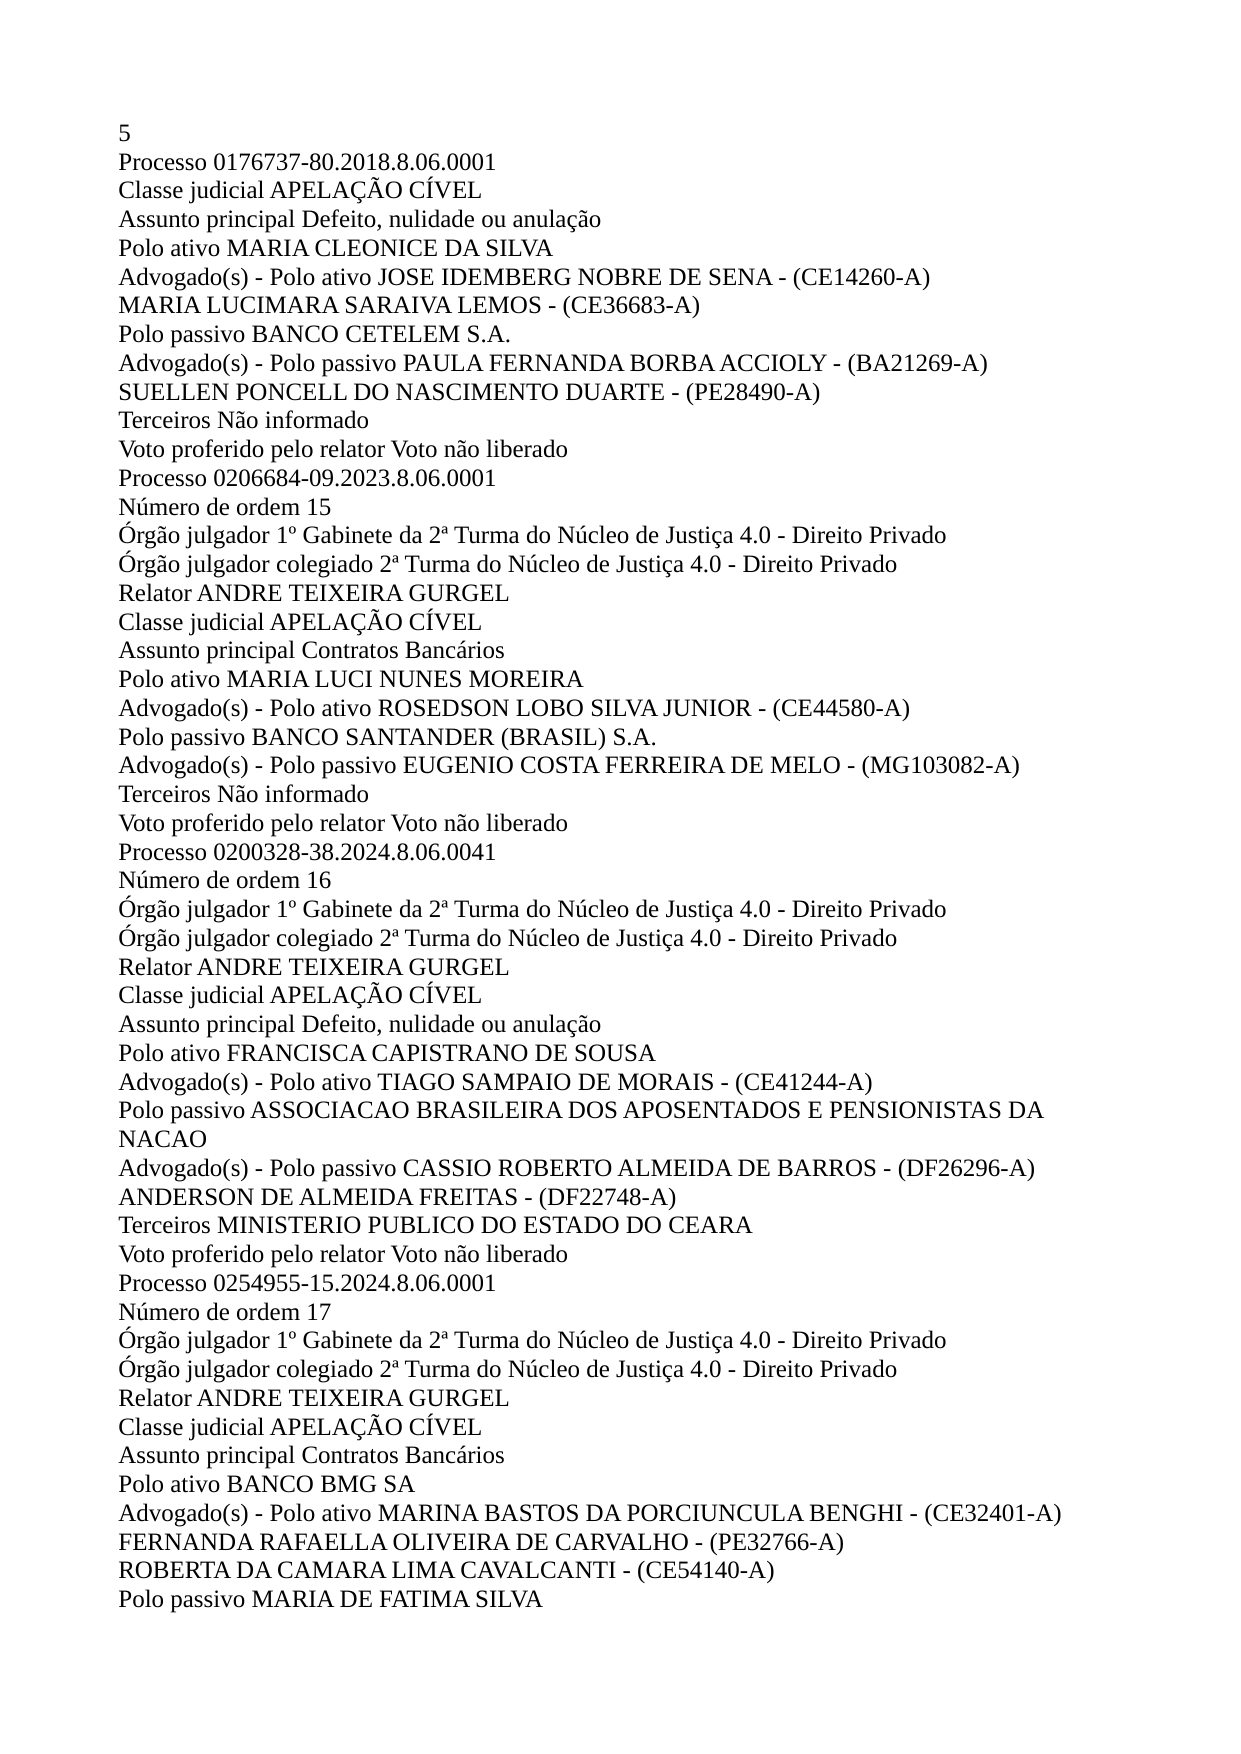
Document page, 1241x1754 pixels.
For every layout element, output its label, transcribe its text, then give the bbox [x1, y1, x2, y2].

text Advogado(s) - Polo passivo PAULA FERNANDA BORBA ACCIOLY - (BA21269-A) [118, 348, 1122, 377]
text Advogado(s) - Polo ativo ROSEDSON LOBO SILVA JUNIOR - (CE44580-A) [118, 693, 1122, 722]
text Terceiros Não informado [118, 406, 1122, 434]
text Número de ordem 15 [118, 492, 1122, 521]
text Advogado(s) - Polo passivo EUGENIO COSTA FERREIRA DE MELO - (MG103082-A) [118, 751, 1122, 779]
text Polo ativo BANCO BMG SA [118, 1469, 1122, 1498]
text Polo ativo MARIA LUCI NUNES MOREIRA [118, 664, 1122, 693]
text Número de ordem 16 [118, 866, 1122, 894]
text Polo ativo MARIA CLEONICE DA SILVA [118, 233, 1122, 262]
text Advogado(s) - Polo ativo JOSE IDEMBERG NOBRE DE SENA - (CE14260-A) [118, 262, 1122, 291]
text Classe judicial APELAÇÃO CÍVEL [118, 176, 1122, 204]
text Polo passivo ASSOCIACAO BRASILEIRA DOS APOSENTADOS E PENSIONISTAS DA NACAO [118, 1096, 1122, 1153]
text Terceiros MINISTERIO PUBLICO DO ESTADO DO CEARA [118, 1211, 1122, 1239]
text SUELLEN PONCELL DO NASCIMENTO DUARTE - (PE28490-A) [118, 377, 1122, 406]
text MARIA LUCIMARA SARAIVA LEMOS - (CE36683-A) [118, 291, 1122, 319]
text Polo passivo BANCO CETELEM S.A. [118, 319, 1122, 348]
text Relator ANDRE TEIXEIRA GURGEL [118, 578, 1122, 607]
text Advogado(s) - Polo ativo MARINA BASTOS DA PORCIUNCULA BENGHI - (CE32401-A) [118, 1498, 1122, 1527]
text FERNANDA RAFAELLA OLIVEIRA DE CARVALHO - (PE32766-A) [118, 1527, 1122, 1556]
text Advogado(s) - Polo passivo CASSIO ROBERTO ALMEIDA DE BARROS - (DF26296-A) [118, 1153, 1122, 1182]
text Órgão julgador 1º Gabinete da 2ª Turma do Núcleo de Justiça 4.0 - Direito Privado [118, 894, 1122, 923]
text Assunto principal Contratos Bancários [118, 636, 1122, 664]
text Polo ativo FRANCISCA CAPISTRANO DE SOUSA [118, 1038, 1122, 1067]
text Voto proferido pelo relator Voto não liberado [118, 808, 1122, 837]
text Assunto principal Defeito, nulidade ou anulação [118, 204, 1122, 233]
text Classe judicial APELAÇÃO CÍVEL [118, 607, 1122, 636]
text Relator ANDRE TEIXEIRA GURGEL [118, 952, 1122, 981]
text Relator ANDRE TEIXEIRA GURGEL [118, 1383, 1122, 1412]
text Órgão julgador 1º Gabinete da 2ª Turma do Núcleo de Justiça 4.0 - Direito Privado [118, 521, 1122, 549]
text Órgão julgador 1º Gabinete da 2ª Turma do Núcleo de Justiça 4.0 - Direito Privado [118, 1326, 1122, 1354]
text Terceiros Não informado [118, 779, 1122, 808]
text Número de ordem 17 [118, 1297, 1122, 1326]
text Advogado(s) - Polo ativo TIAGO SAMPAIO DE MORAIS - (CE41244-A) [118, 1067, 1122, 1096]
text ROBERTA DA CAMARA LIMA CAVALCANTI - (CE54140-A) [118, 1556, 1122, 1584]
text Assunto principal Contratos Bancários [118, 1441, 1122, 1469]
text Assunto principal Defeito, nulidade ou anulação [118, 1009, 1122, 1038]
text Órgão julgador colegiado 2ª Turma do Núcleo de Justiça 4.0 - Direito Privado [118, 1354, 1122, 1383]
text Órgão julgador colegiado 2ª Turma do Núcleo de Justiça 4.0 - Direito Privado [118, 549, 1122, 578]
text 5 [118, 118, 1122, 147]
text Voto proferido pelo relator Voto não liberado [118, 434, 1122, 463]
text ANDERSON DE ALMEIDA FREITAS - (DF22748-A) [118, 1182, 1122, 1211]
text Órgão julgador colegiado 2ª Turma do Núcleo de Justiça 4.0 - Direito Privado [118, 923, 1122, 952]
text Processo 0200328-38.2024.8.06.0041 [118, 837, 1122, 866]
text Processo 0206684-09.2023.8.06.0001 [118, 463, 1122, 492]
text Voto proferido pelo relator Voto não liberado [118, 1239, 1122, 1268]
text Classe judicial APELAÇÃO CÍVEL [118, 1412, 1122, 1441]
text Processo 0176737-80.2018.8.06.0001 [118, 147, 1122, 176]
text Classe judicial APELAÇÃO CÍVEL [118, 981, 1122, 1009]
text Processo 0254955-15.2024.8.06.0001 [118, 1268, 1122, 1297]
text Polo passivo MARIA DE FATIMA SILVA [118, 1584, 1122, 1613]
text Polo passivo BANCO SANTANDER (BRASIL) S.A. [118, 722, 1122, 751]
